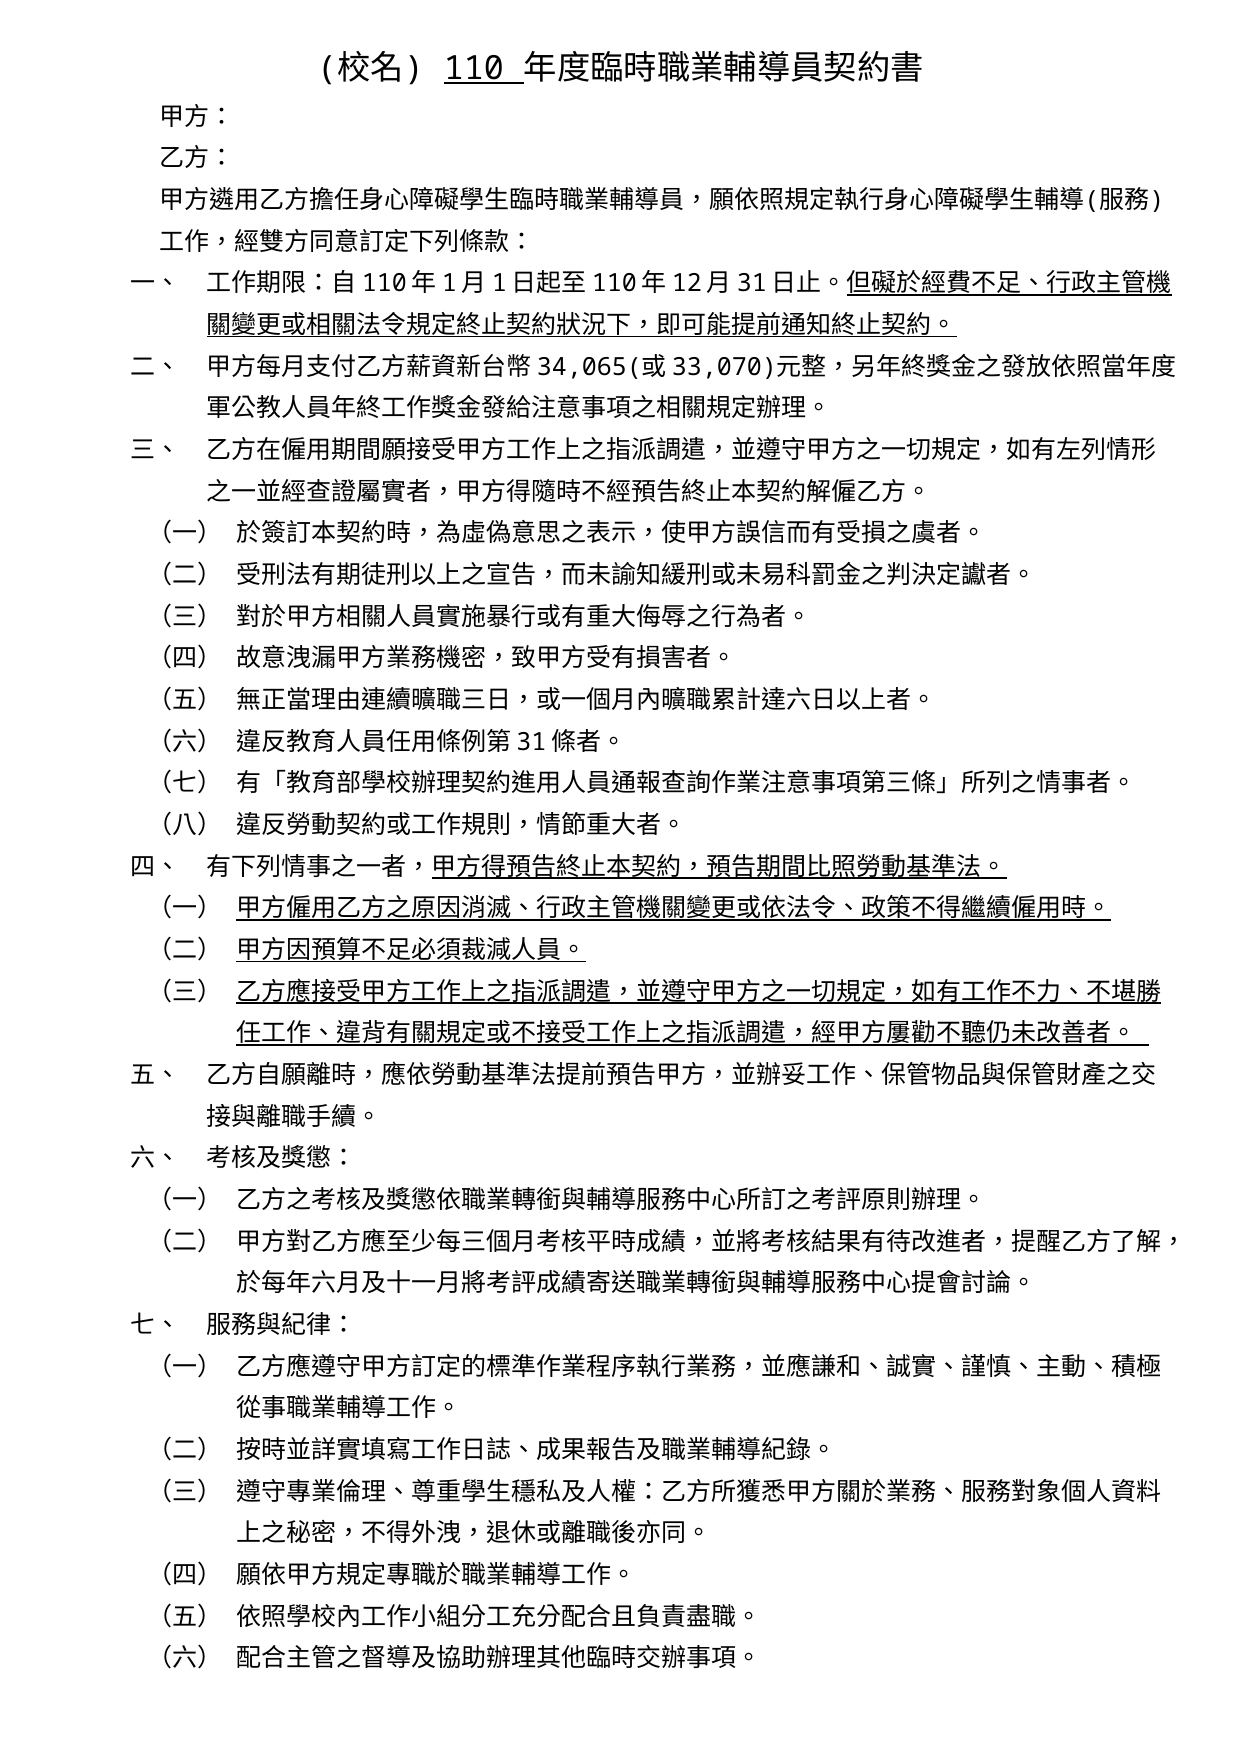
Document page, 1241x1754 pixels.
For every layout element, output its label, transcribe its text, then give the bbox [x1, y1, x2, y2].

list 依照學校內工作小組分工充分配合且負責盡職。 [148, 1596, 1181, 1632]
list 於簽訂本契約時，為虛偽意思之表示，使甲方誤信而有受損之虞者。 [148, 513, 1181, 549]
list 乙方在僱用期間願接受甲方工作上之指派調遣，並遵守甲方之一切規定，如有左列情形之一並經查證屬實者，甲方得隨時不經預告終止本契約解僱乙方。 [130, 429, 1181, 507]
list 乙方自願離時，應依勞動基準法提前預告甲方，並辦妥工作、保管物品與保管財產之交接與離職手續。 [130, 1054, 1181, 1132]
list 受刑法有期徒刑以上之宣告，而未諭知緩刑或未易科罰金之判決定讞者。 [148, 554, 1181, 591]
list 甲方每月支付乙方薪資新台幣34,065(或33,070)元整，另年終獎金之發放依照當年度軍公教人員年終工作獎金發給注意事項之相關規定辦理。 [130, 346, 1181, 424]
list 甲方因預算不足必須裁減人員。 [148, 929, 1181, 966]
list 乙方應遵守甲方訂定的標準作業程序執行業務，並應謙和、誠實、謹慎、主動、積極從事職業輔導工作。 [148, 1346, 1181, 1424]
text 甲方： [159, 96, 1181, 132]
list 無正當理由連續曠職三日，或一個月內曠職累計達六日以上者。 [148, 679, 1181, 716]
list 乙方應接受甲方工作上之指派調遣，並遵守甲方之一切規定，如有工作不力、不堪勝任工作、違背有關規定或不接受工作上之指派調遣，經甲方屢勸不聽仍未改善者。 [148, 971, 1181, 1049]
list 乙方之考核及獎懲依職業轉銜與輔導服務中心所訂之考評原則辦理。 [148, 1179, 1181, 1216]
list 按時並詳實填寫工作日誌、成果報告及職業輔導紀錄。 [148, 1429, 1181, 1466]
list 遵守專業倫理、尊重學生穩私及人權：乙方所獲悉甲方關於業務、服務對象個人資料上之秘密，不得外洩，退休或離職後亦同。 [148, 1471, 1181, 1549]
list 願依甲方規定專職於職業輔導工作。 [148, 1554, 1181, 1591]
list 故意洩漏甲方業務機密，致甲方受有損害者。 [148, 638, 1181, 674]
list 對於甲方相關人員實施暴行或有重大侮辱之行為者。 [148, 596, 1181, 632]
list 甲方對乙方應至少每三個月考核平時成績，並將考核結果有待改進者，提醒乙方了解，於每年六月及十一月將考評成績寄送職業轉銜與輔導服務中心提會討論。 [148, 1221, 1181, 1299]
list 有下列情事之一者，甲方得預告終止本契約，預告期間比照勞動基準法。 [130, 846, 1181, 882]
list 工作期限：自110年1月1日起至110年12月31日止。但礙於經費不足、行政主管機關變更或相關法令規定終止契約狀況下，即可能提前通知終止契約。 [130, 263, 1181, 341]
text 乙方： [159, 138, 1181, 174]
list 考核及獎懲： [130, 1138, 1181, 1174]
list 違反勞動契約或工作規則，情節重大者。 [148, 804, 1181, 841]
list 有「教育部學校辦理契約進用人員通報查詢作業注意事項第三條」所列之情事者。 [148, 763, 1181, 799]
list 違反教育人員任用條例第31條者。 [148, 721, 1181, 757]
list 配合主管之督導及協助辦理其他臨時交辦事項。 [148, 1638, 1181, 1674]
text 甲方遴用乙方擔任身心障礙學生臨時職業輔導員，願依照規定執行身心障礙學生輔導(服務)工作，經雙方同意訂定下列條款： [159, 179, 1181, 257]
list 甲方僱用乙方之原因消滅、行政主管機關變更或依法令、政策不得繼續僱用時。 [148, 888, 1181, 924]
list 服務與紀律： [130, 1304, 1181, 1341]
text (校名) 110 年度臨時職業輔導員契約書 [59, 41, 1181, 89]
